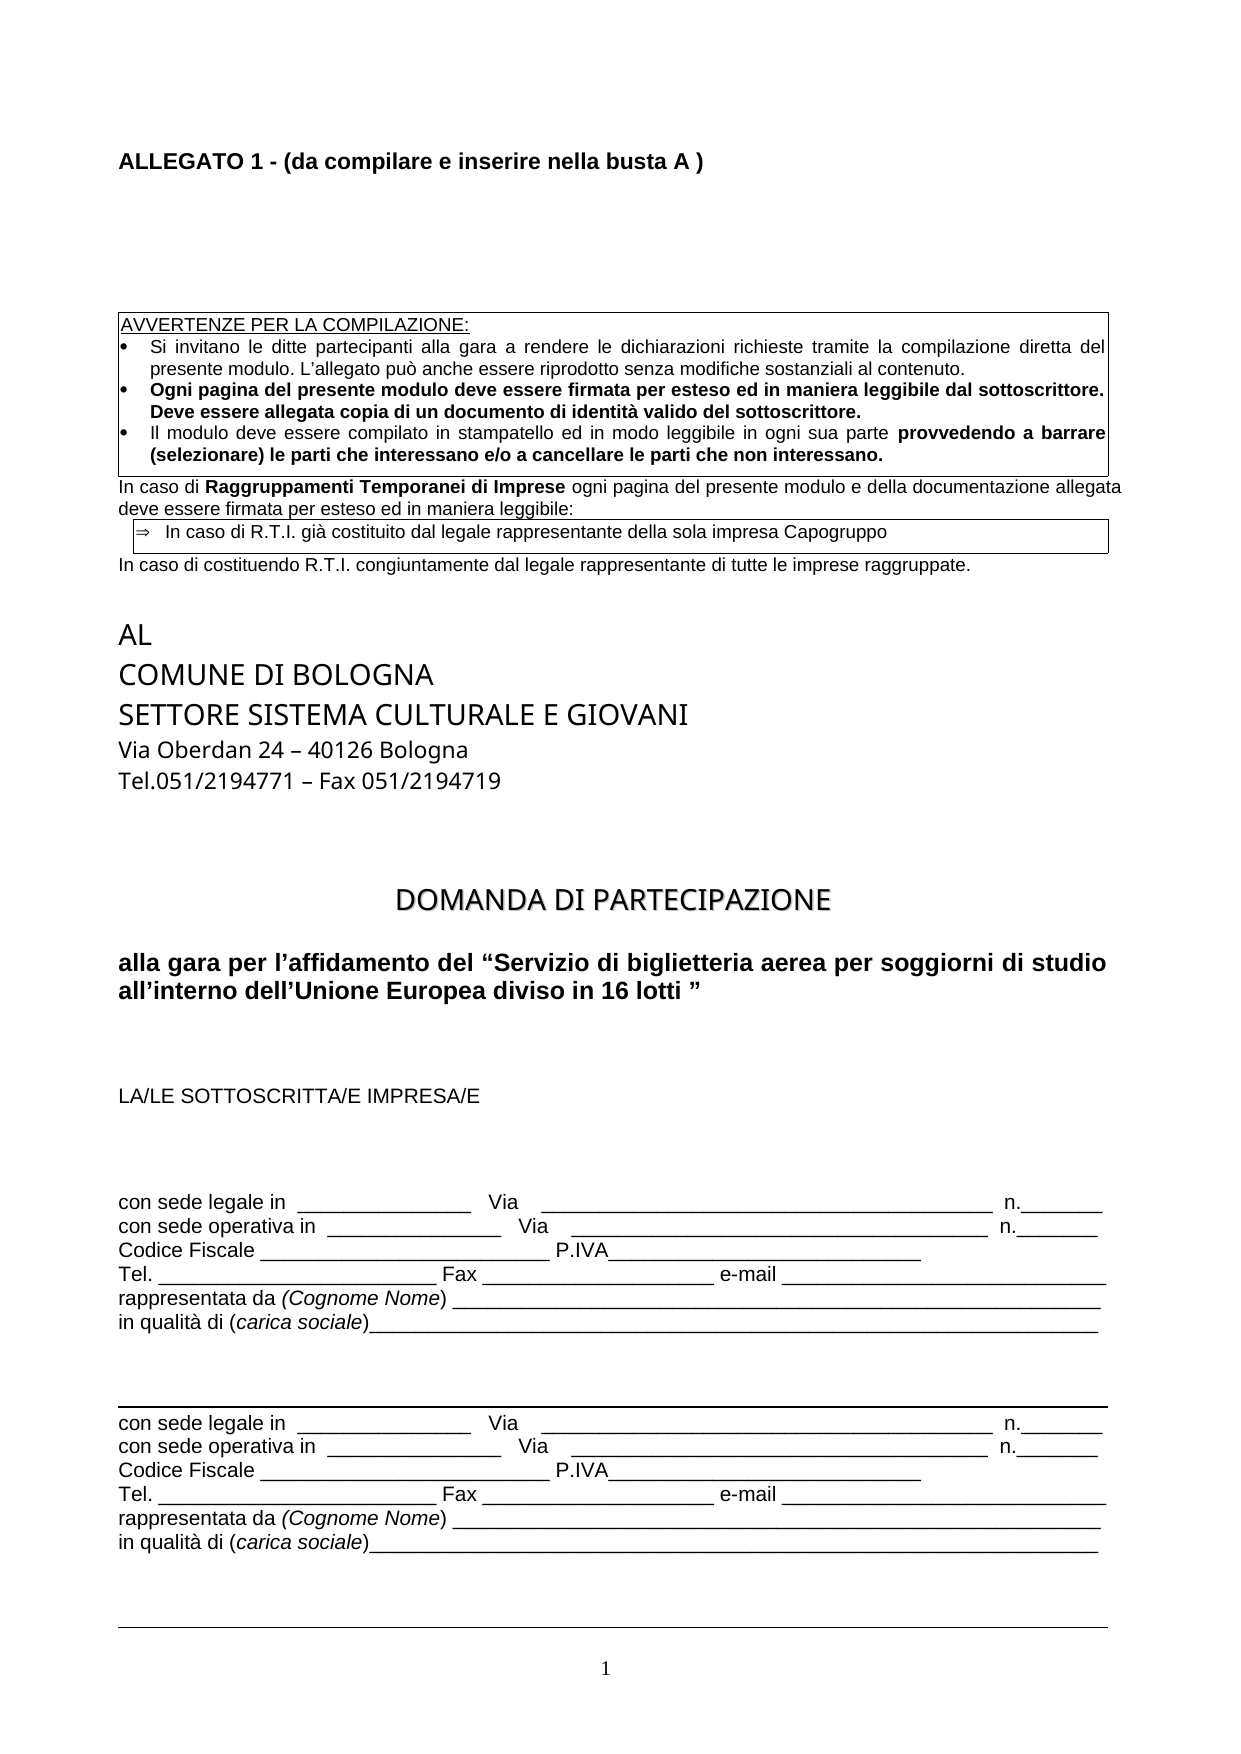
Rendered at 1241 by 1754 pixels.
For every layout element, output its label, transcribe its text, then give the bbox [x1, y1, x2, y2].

text AVVERTENZE PER LA COMPILAZIONE: [119, 313, 1108, 333]
text DOMANDA DI PARTECIPAZIONE [118, 879, 1108, 919]
text in qualità di (carica sociale)_______________________________________________________________ [118, 1309, 1122, 1333]
text COMUNE DI BOLOGNA [118, 654, 969, 694]
text alla gara per l’affidamento del “Servizio di biglietteria aerea per soggiorni di studio all’interno dell’Unione Europea diviso in 16 lotti ” [0, 948, 1108, 1005]
text con sede operativa in _______________ Via ____________________________________ n._______ [118, 1214, 1122, 1238]
text Codice Fiscale _________________________ P.IVA___________________________ [118, 1238, 1122, 1262]
list Il modulo deve essere compilato in stampatello ed in modo leggibile in ogni sua parte provvedendo a barrare (selezionare) le parti che interessano e/o a cancellare le parti che non interessano. [119, 420, 1108, 476]
text In caso di Raggruppamenti Temporanei di Imprese ogni pagina del presente modulo e della documentazione allegata deve essere firmata per esteso ed in maniera leggibile: [118, 476, 1122, 519]
text LA/LE SOTTOSCRITTA/E IMPRESA/E [118, 1084, 1108, 1108]
text rappresentata da (Cognome Nome) ________________________________________________________ [118, 1506, 1122, 1530]
text Codice Fiscale _________________________ P.IVA___________________________ [118, 1458, 1122, 1482]
text con sede legale in _______________ Via _______________________________________ n._______ [118, 1190, 1108, 1214]
text in qualità di (carica sociale)_______________________________________________________________ [118, 1530, 1122, 1554]
text con sede legale in _______________ Via _______________________________________ n._______ [118, 1410, 1108, 1434]
text Tel. ________________________ Fax ____________________ e-mail ____________________________ [118, 1262, 1122, 1286]
text SETTORE SISTEMA CULTURALE E GIOVANI [118, 694, 969, 734]
text con sede operativa in _______________ Via ____________________________________ n._______ [118, 1434, 1122, 1458]
text Via Oberdan 24 – 40126 Bologna [118, 734, 969, 765]
text AL [118, 614, 969, 654]
list Ogni pagina del presente modulo deve essere firmata per esteso ed in maniera leggibile dal sottoscrittore. Deve essere allegata copia di un documento di identità valido del sottoscrittore. [119, 377, 1108, 420]
text In caso di costituendo R.T.I. congiuntamente dal legale rappresentante di tutte le imprese raggruppate. [118, 553, 1122, 575]
text Tel. ________________________ Fax ____________________ e-mail ____________________________ [118, 1482, 1122, 1506]
list Si invitano le ditte partecipanti alla gara a rendere le dichiarazioni richieste tramite la compilazione diretta del presente modulo. L’allegato può anche essere riprodotto senza modifiche sostanziali al contenuto. [119, 333, 1108, 377]
text Tel.051/2194771 – Fax 051/2194719 [118, 765, 969, 796]
list In caso di R.T.I. già costituito dal legale rappresentante della sola impresa Capogruppo [134, 520, 1108, 553]
text ALLEGATO 1 - (da compilare e inserire nella busta A ) [118, 148, 1108, 200]
text rappresentata da (Cognome Nome) ________________________________________________________ [118, 1286, 1122, 1309]
